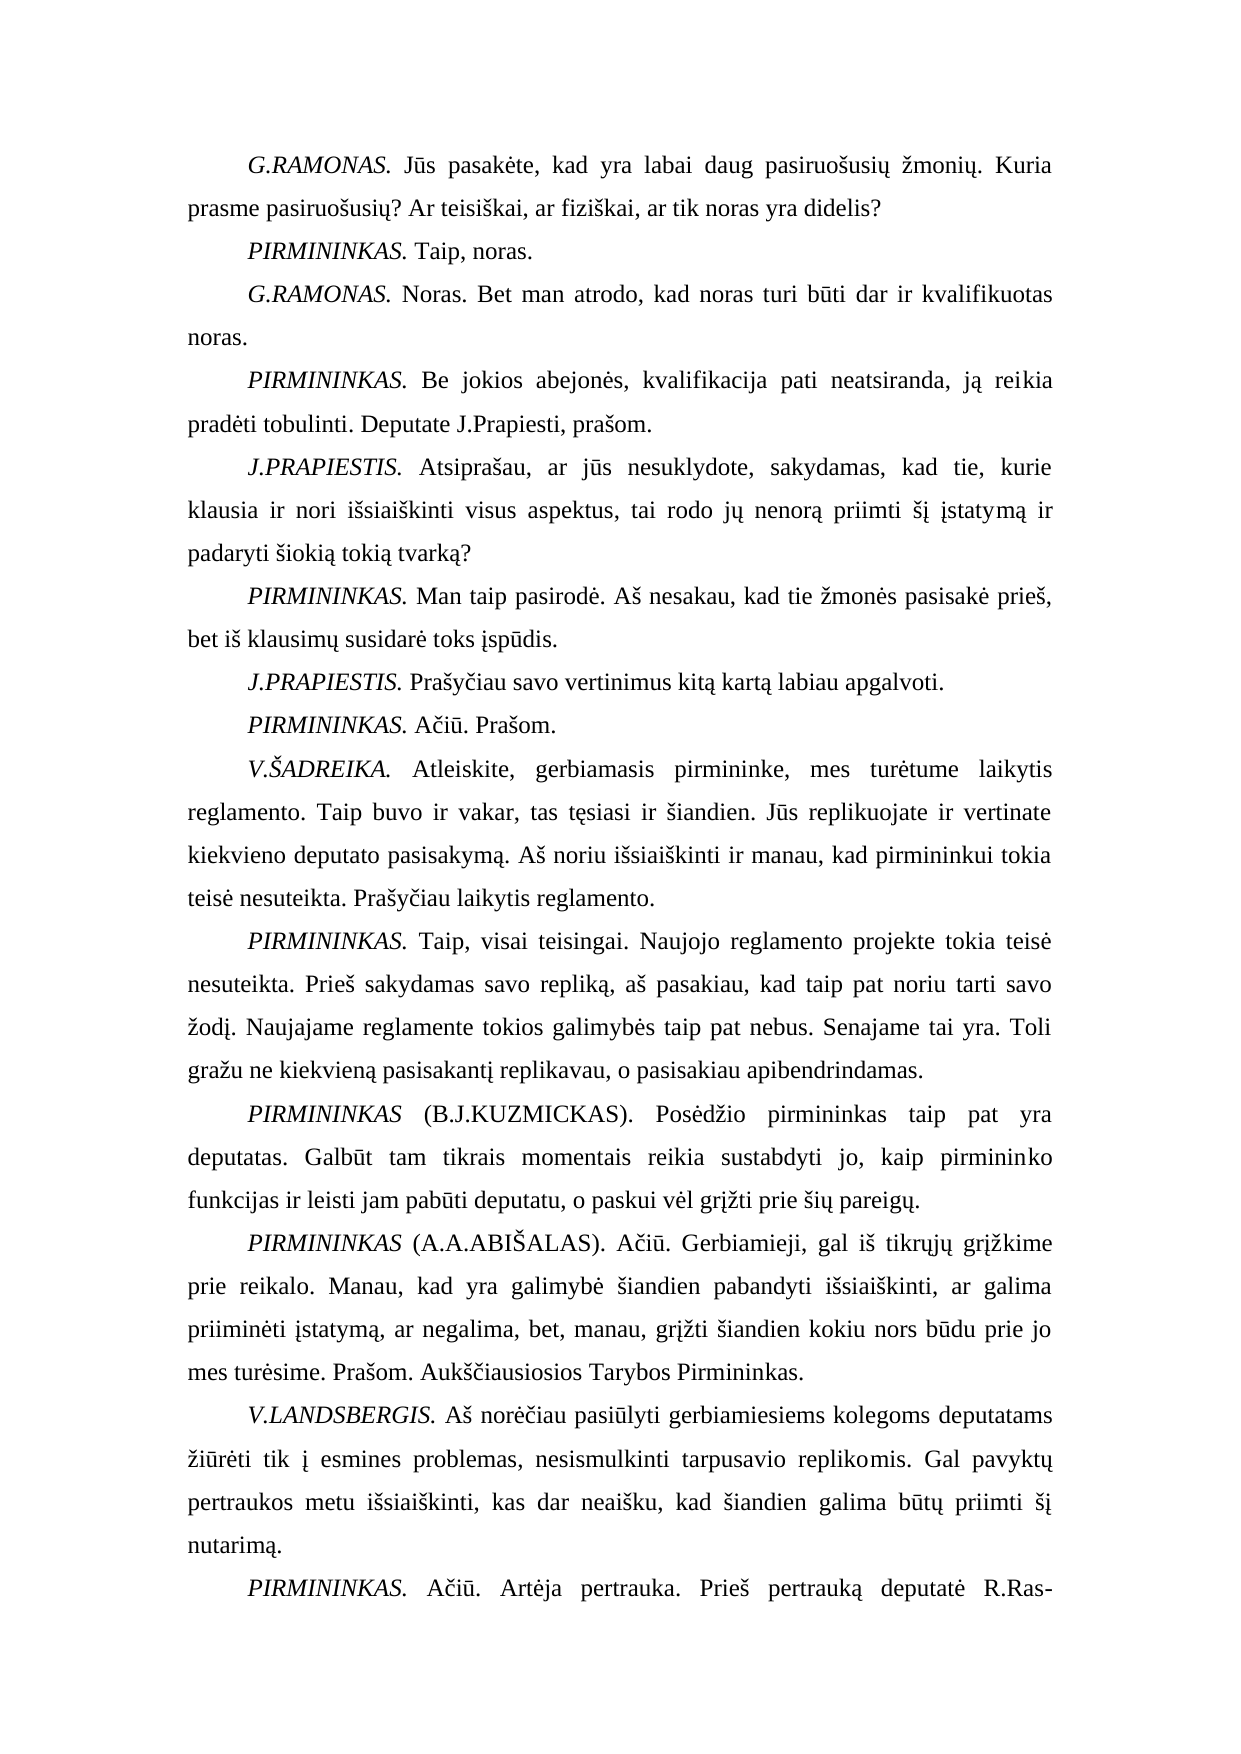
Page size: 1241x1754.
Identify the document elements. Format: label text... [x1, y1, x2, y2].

text G.RAMONAS. Jūs pasakėte, kad yra labai daug pasiruošusių žmonių. Kuria prasme pasiruošusių? Ar teisiškai, ar fiziškai, ar tik noras yra didelis? [187, 150, 1053, 222]
text PIRMININKAS. Taip, visai teisingai. Naujojo reglamento projekte tokia teisė nesuteikta. Prieš sakydamas savo repliką, aš pasakiau, kad taip pat noriu tarti savo žodį. Naujajame reglamente tokios galimybės taip pat nebus. Senajame tai yra. Toli gražu ne kiekvieną pasisakantį replikavau, o pasisakiau apibendrindamas. [187, 926, 1053, 1084]
text PIRMININKAS. Taip, noras. [187, 236, 1053, 265]
text PIRMININKAS (B.J.KUZMICKAS). Posėdžio pirmininkas taip pat yra deputatas. Galbūt tam tikrais momentais reikia sustabdyti jo, kaip pirminin­ko funkcijas ir leisti jam pabūti deputatu, o paskui vėl grįžti prie šių pareigų. [187, 1099, 1053, 1214]
text PIRMININKAS. Ačiū. Artėja pertrauka. Prieš pertrauką deputatė R.Ras­ [187, 1573, 1053, 1602]
text PIRMININKAS. Ačiū. Prašom. [187, 711, 1053, 739]
text PIRMININKAS (A.A.ABIŠALAS). Ačiū. Gerbiamieji, gal iš tikrųjų grįž­kime prie reikalo. Manau, kad yra galimybė šiandien pabandyti išsiaiškinti, ar galima priiminėti įstatymą, ar negalima, bet, manau, grįžti šiandien kokiu nors būdu prie jo mes turėsime. Prašom. Aukščiausiosios Tarybos Pirminin­kas. [187, 1228, 1053, 1386]
text G.RAMONAS. Noras. Bet man atrodo, kad noras turi būti dar ir kvalifi­kuotas noras. [187, 279, 1053, 351]
text V.ŠADREIKA. Atleiskite, gerbiamasis pirmininke, mes turėtume laikytis reglamento. Taip buvo ir vakar, tas tęsiasi ir šiandien. Jūs replikuojate ir vertinate kiekvieno deputato pasisakymą. Aš noriu išsiaiškinti ir manau, kad pirmininkui tokia teisė nesuteikta. Prašyčiau laikytis reglamento. [187, 754, 1053, 912]
text PIRMININKAS. Man taip pasirodė. Aš nesakau, kad tie žmonės pasisakė prieš, bet iš klausimų susidarė toks įspūdis. [187, 581, 1053, 653]
text J.PRAPIESTIS. Atsiprašau, ar jūs nesuklydote, sakydamas, kad tie, kurie klausia ir nori išsiaiškinti visus aspektus, tai rodo jų nenorą priimti šį įstaty­mą ir padaryti šiokią tokią tvarką? [187, 452, 1053, 567]
text V.LANDSBERGIS. Aš norėčiau pasiūlyti gerbiamiesiems kolegoms de­putatams žiūrėti tik į esmines problemas, nesismulkinti tarpusavio repliko­mis. Gal pavyktų pertraukos metu išsiaiškinti, kas dar neaišku, kad šiandien galima būtų priimti šį nutarimą. [187, 1401, 1053, 1559]
text PIRMININKAS. Be jokios abejonės, kvalifikacija pati neatsiranda, ją rei­kia pradėti tobulinti. Deputate J.Prapiesti, prašom. [187, 366, 1053, 437]
text J.PRAPIESTIS. Prašyčiau savo vertinimus kitą kartą labiau apgalvoti. [187, 667, 1053, 696]
